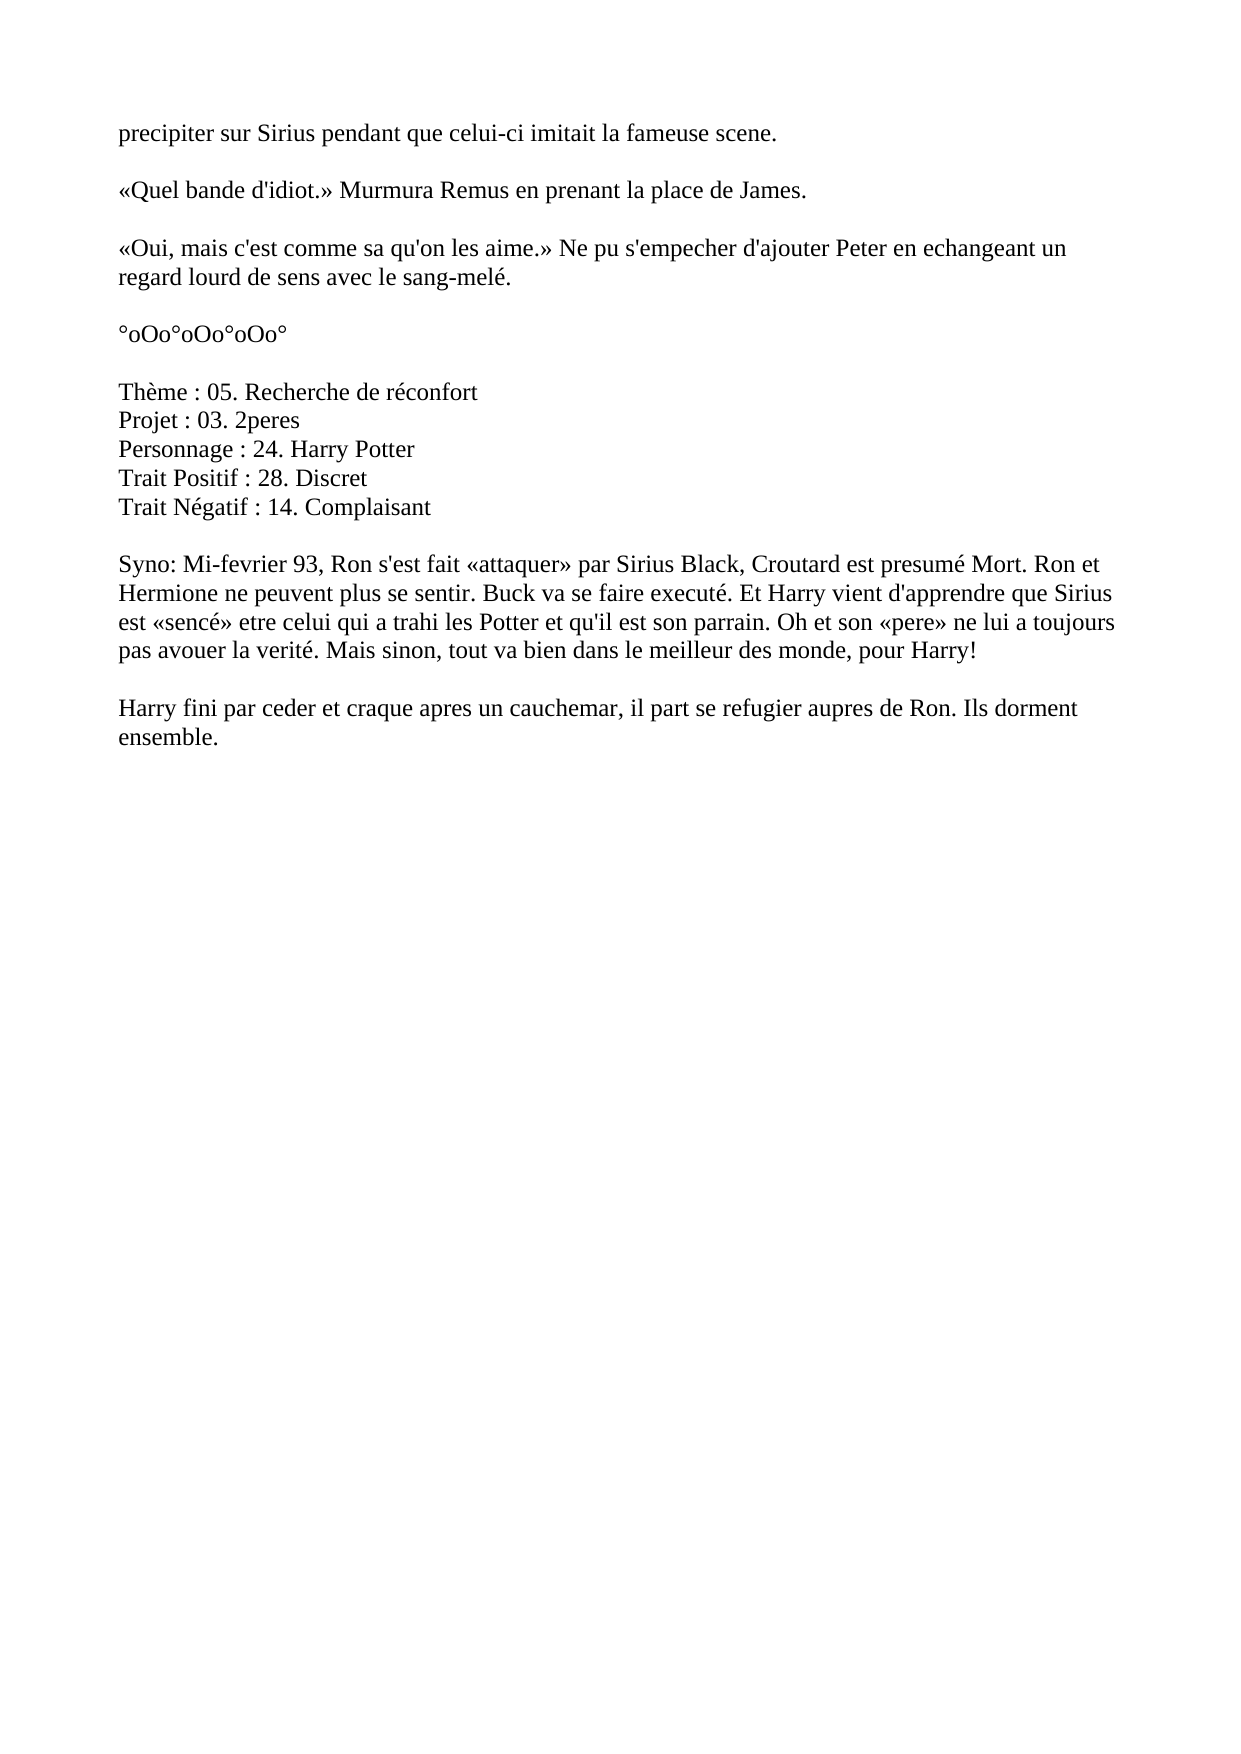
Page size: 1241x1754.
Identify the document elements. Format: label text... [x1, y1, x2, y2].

text precipiter sur Sirius pendant que celui-ci imitait la fameuse scene. [118, 118, 1122, 147]
text «Quel bande d'idiot.» Murmura Remus en prenant la place de James. [118, 176, 1122, 204]
text °oOo°oOo°oOo° [118, 319, 1122, 348]
text «Oui, mais c'est comme sa qu'on les aime.» Ne pu s'empecher d'ajouter Peter en echangeant un regard lourd de sens avec le sang-melé. [118, 233, 1122, 291]
text Personnage : 24. Harry Potter [118, 434, 1122, 463]
text Thème : 05. Recherche de réconfort [118, 377, 1122, 406]
text Syno: Mi-fevrier 93, Ron s'est fait «attaquer» par Sirius Black, Croutard est presumé Mort. Ron et Hermione ne peuvent plus se sentir. Buck va se faire executé. Et Harry vient d'apprendre que Sirius est «sencé» etre celui qui a trahi les Potter et qu'il est son parrain. Oh et son «pere» ne lui a toujours pas avouer la verité. Mais sinon, tout va bien dans le meilleur des monde, pour Harry! [118, 549, 1122, 664]
text Projet : 03. 2peres [118, 406, 1122, 434]
text Trait Positif : 28. Discret [118, 463, 1122, 492]
text Harry fini par ceder et craque apres un cauchemar, il part se refugier aupres de Ron. Ils dorment ensemble. [118, 693, 1122, 751]
text Trait Négatif : 14. Complaisant [118, 492, 1122, 521]
